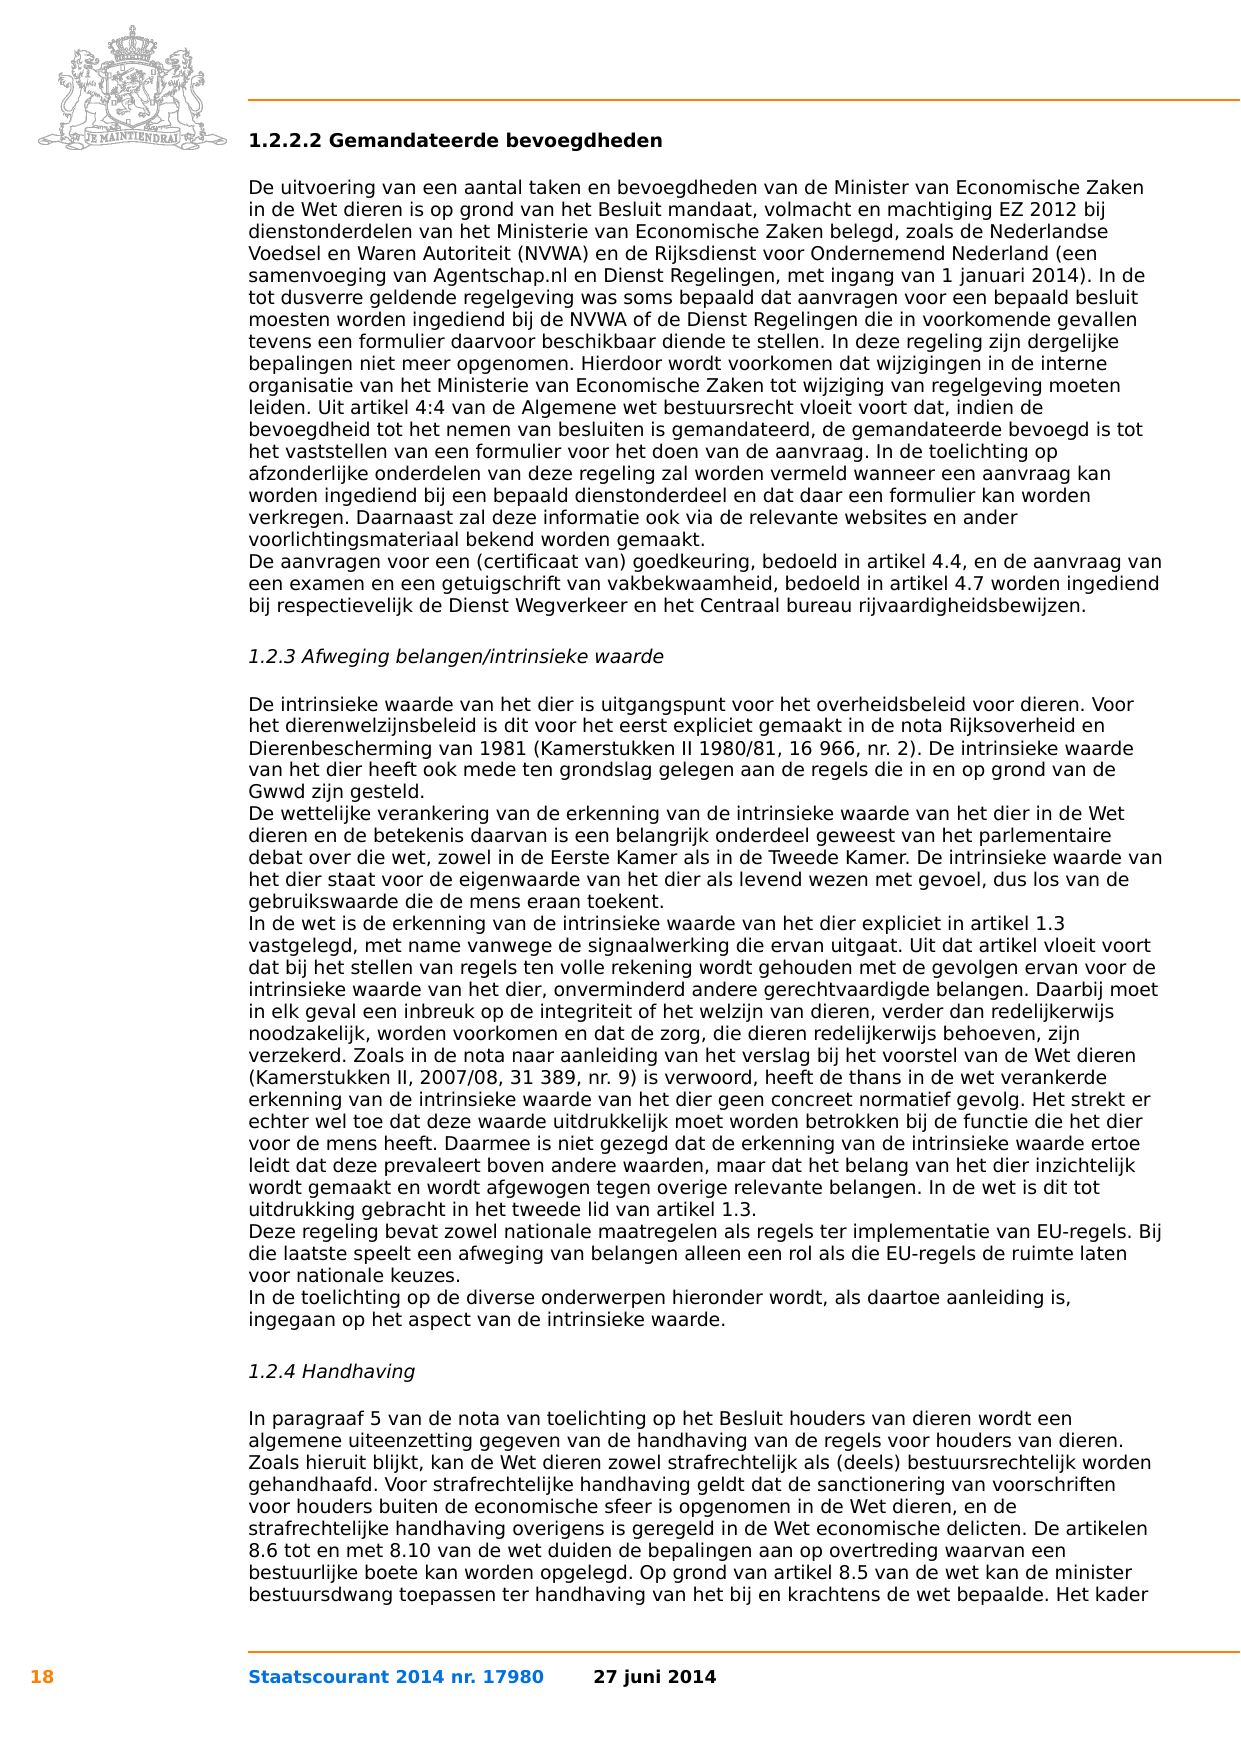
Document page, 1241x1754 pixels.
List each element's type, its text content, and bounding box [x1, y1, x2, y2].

subtitle 1.2.2.2 Gemandateerde bevoegdheden [248, 130, 1163, 152]
text Deze regeling bevat zowel nationale maatregelen als regels ter implementatie van EU-regels. Bij die laatste speelt een afweging van belangen alleen een rol als die EU-regels de ruimte laten voor nationale keuzes. [248, 1221, 1163, 1287]
text In de wet is de erkenning van de intrinsieke waarde van het dier expliciet in artikel 1.3 vastgelegd, met name vanwege de signaalwerking die ervan uitgaat. Uit dat artikel vloeit voort dat bij het stellen van regels ten volle rekening wordt gehouden met de gevolgen ervan voor de intrinsieke waarde van het dier, onverminderd andere gerechtvaardigde belangen. Daarbij moet in elk geval een inbreuk op de integriteit of het welzijn van dieren, verder dan redelijkerwijs noodzakelijk, worden voorkomen en dat de zorg, die dieren redelijkerwijs behoeven, zijn verzekerd. Zoals in de nota naar aanleiding van het verslag bij het voorstel van de Wet dieren (Kamerstukken II, 2007/08, 31 389, nr. 9) is verwoord, heeft de thans in de wet verankerde erkenning van de intrinsieke waarde van het dier geen concreet normatief gevolg. Het strekt er echter wel toe dat deze waarde uitdrukkelijk moet worden betrokken bij de functie die het dier voor de mens heeft. Daarmee is niet gezegd dat de erkenning van de intrinsieke waarde ertoe leidt dat deze prevaleert boven andere waarden, maar dat het belang van het dier inzichtelijk wordt gemaakt en wordt afgewogen tegen overige relevante belangen. In de wet is dit tot uitdrukking gebracht in het tweede lid van artikel 1.3. [248, 913, 1163, 1221]
text In de toelichting op de diverse onderwerpen hieronder wordt, als daartoe aanleiding is, ingegaan op het aspect van de intrinsieke waarde. [248, 1287, 1163, 1331]
subtitle 1.2.4 Handhaving [248, 1361, 1163, 1383]
picture [38, 25, 227, 150]
text De uitvoering van een aantal taken en bevoegdheden van de Minister van Economische Zaken in de Wet dieren is op grond van het Besluit mandaat, volmacht en machtiging EZ 2012 bij dienstonderdelen van het Ministerie van Economische Zaken belegd, zoals de Nederlandse Voedsel en Waren Autoriteit (NVWA) en de Rijksdienst voor Ondernemend Nederland (een samenvoeging van Agentschap.nl en Dienst Regelingen, met ingang van 1 januari 2014). In de tot dusverre geldende regelgeving was soms bepaald dat aanvragen voor een bepaald besluit moesten worden ingediend bij de NVWA of de Dienst Regelingen die in voorkomende gevallen tevens een formulier daarvoor beschikbaar diende te stellen. In deze regeling zijn dergelijke bepalingen niet meer opgenomen. Hierdoor wordt voorkomen dat wijzigingen in de interne organisatie van het Ministerie van Economische Zaken tot wijziging van regelgeving moeten leiden. Uit artikel 4:4 van de Algemene wet bestuursrecht vloeit voort dat, indien de bevoegdheid tot het nemen van besluiten is gemandateerd, de gemandateerde bevoegd is tot het vaststellen van een formulier voor het doen van de aanvraag. In de toelichting op afzonderlijke onderdelen van deze regeling zal worden vermeld wanneer een aanvraag kan worden ingediend bij een bepaald dienstonderdeel en dat daar een formulier kan worden verkregen. Daarnaast zal deze informatie ook via de relevante websites en ander voorlichtingsmateriaal bekend worden gemaakt. [248, 177, 1163, 551]
subtitle 1.2.3 Afweging belangen/intrinsieke waarde [248, 646, 1163, 668]
text De aanvragen voor een (certificaat van) goedkeuring, bedoeld in artikel 4.4, en de aanvraag van een examen en een getuigschrift van vakbekwaamheid, bedoeld in artikel 4.7 worden ingediend bij respectievelijk de Dienst Wegverkeer en het Centraal bureau rijvaardigheidsbewijzen. [248, 551, 1163, 616]
text De intrinsieke waarde van het dier is uitgangspunt voor het overheidsbeleid voor dieren. Voor het dierenwelzijnsbeleid is dit voor het eerst expliciet gemaakt in de nota Rijksoverheid en Dierenbescherming van 1981 (Kamerstukken II 1980/81, 16 966, nr. 2). De intrinsieke waarde van het dier heeft ook mede ten grondslag gelegen aan de regels die in en op grond van de Gwwd zijn gesteld. [248, 693, 1163, 803]
text In paragraaf 5 van de nota van toelichting op het Besluit houders van dieren wordt een algemene uiteenzetting gegeven van de handhaving van de regels voor houders van dieren. Zoals hieruit blijkt, kan de Wet dieren zowel strafrechtelijk als (deels) bestuursrechtelijk worden gehandhaafd. Voor strafrechtelijke handhaving geldt dat de sanctionering van voorschriften voor houders buiten de economische sfeer is opgenomen in de Wet dieren, en de strafrechtelijke handhaving overigens is geregeld in de Wet economische delicten. De artikelen 8.6 tot en met 8.10 van de wet duiden de bepalingen aan op overtreding waarvan een bestuurlijke boete kan worden opgelegd. Op grond van artikel 8.5 van de wet kan de minister bestuursdwang toepassen ter handhaving van het bij en krachtens de wet bepaalde. Het kader [248, 1408, 1163, 1606]
text De wettelijke verankering van de erkenning van de intrinsieke waarde van het dier in de Wet dieren en de betekenis daarvan is een belangrijk onderdeel geweest van het parlementaire debat over die wet, zowel in de Eerste Kamer als in de Tweede Kamer. De intrinsieke waarde van het dier staat voor de eigenwaarde van het dier als levend wezen met gevoel, dus los van de gebruikswaarde die de mens eraan toekent. [248, 803, 1163, 913]
